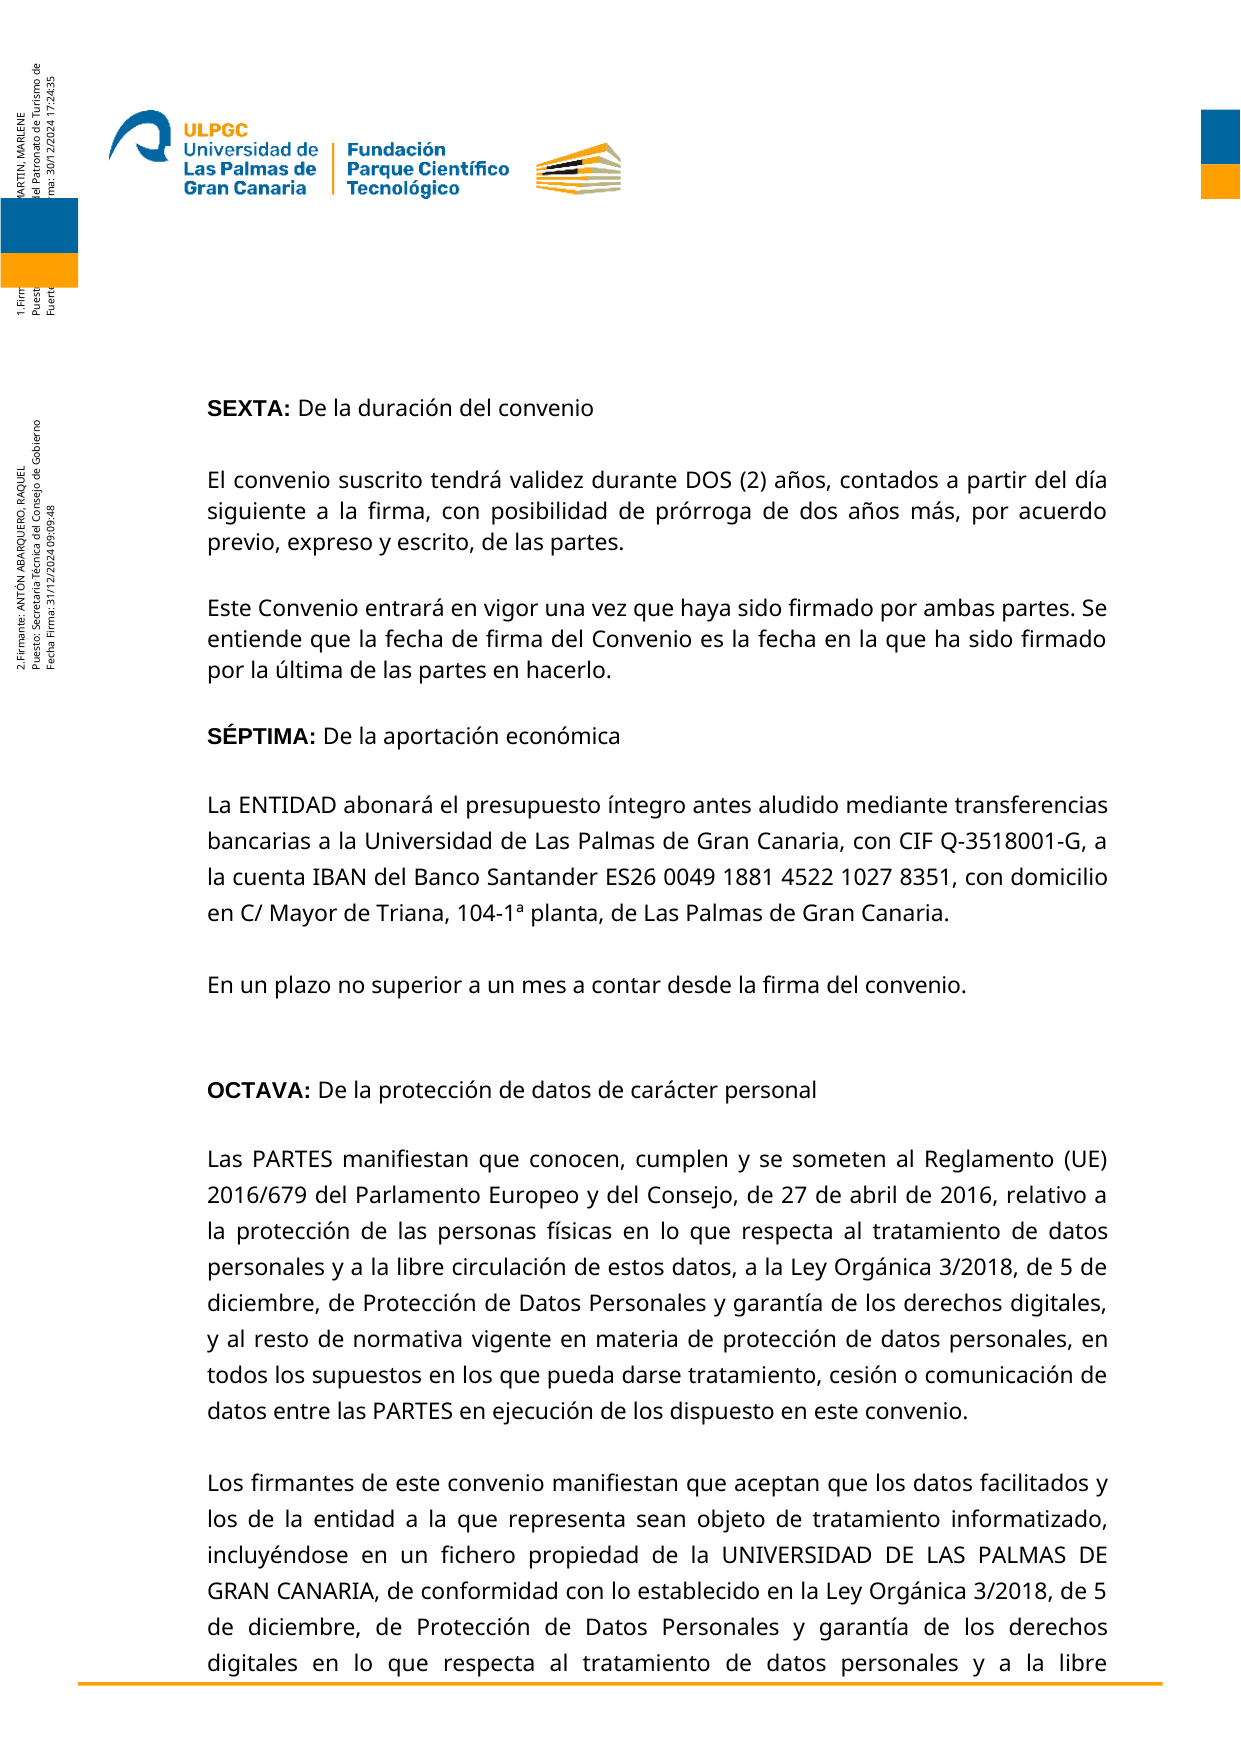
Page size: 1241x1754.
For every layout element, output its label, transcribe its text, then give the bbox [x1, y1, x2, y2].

text En un plazo no superior a un mes a contar desde la firma del convenio. [207, 969, 1152, 1000]
text SEXTA: De la duración del convenio [207, 392, 1152, 423]
text Las PARTES manifiestan que conocen, cumplen y se someten al Reglamento (UE) 2016/679 del Parlamento Europeo y del Consejo, de 27 de abril de 2016, relativo a la protección de las personas físicas en lo que respecta al tratamiento de datos personales y a la libre circulación de estos datos, a la Ley Orgánica 3/2018, de 5 de diciembre, de Protección de Datos Personales y garantía de los derechos digitales, y al resto de normativa vigente en materia de protección de datos personales, en todos los supuestos en los que pueda darse tratamiento, cesión o comunicación de datos entre las PARTES en ejecución de los dispuesto en este convenio. [207, 1143, 1109, 1426]
text SÉPTIMA: De la aportación económica [207, 720, 1152, 751]
text Este Convenio entrará en vigor una vez que haya sido firmado por ambas partes. Se entiende que la fecha de firma del Convenio es la fecha en la que ha sido firmado por la última de las partes en hacerlo. [207, 592, 1108, 686]
picture [108, 110, 621, 199]
text OCTAVA: De la protección de datos de carácter personal [207, 1074, 1152, 1105]
text La ENTIDAD abonará el presupuesto íntegro antes aludido mediante transferencias bancarias a la Universidad de Las Palmas de Gran Canaria, con CIF Q-3518001-G, a la cuenta IBAN del Banco Santander ES26 0049 1881 4522 1027 8351, con domicilio en C/ Mayor de Triana, 104-1ª planta, de Las Palmas de Gran Canaria. [207, 789, 1109, 928]
picture [364, 1722, 985, 1744]
text Los firmantes de este convenio manifiestan que aceptan que los datos facilitados y los de la entidad a la que representa sean objeto de tratamiento informatizado, incluyéndose en un fichero propiedad de la UNIVERSIDAD DE LAS PALMAS DE GRAN CANARIA, de conformidad con lo establecido en la Ley Orgánica 3/2018, de 5 de diciembre, de Protección de Datos Personales y garantía de los derechos digitales en lo que respecta al tratamiento de datos personales y a la libre [207, 1467, 1109, 1678]
text El convenio suscrito tendrá validez durante DOS (2) años, contados a partir del día siguiente a la firma, con posibilidad de prórroga de dos años más, por acuerdo previo, expreso y escrito, de las partes. [207, 464, 1109, 557]
